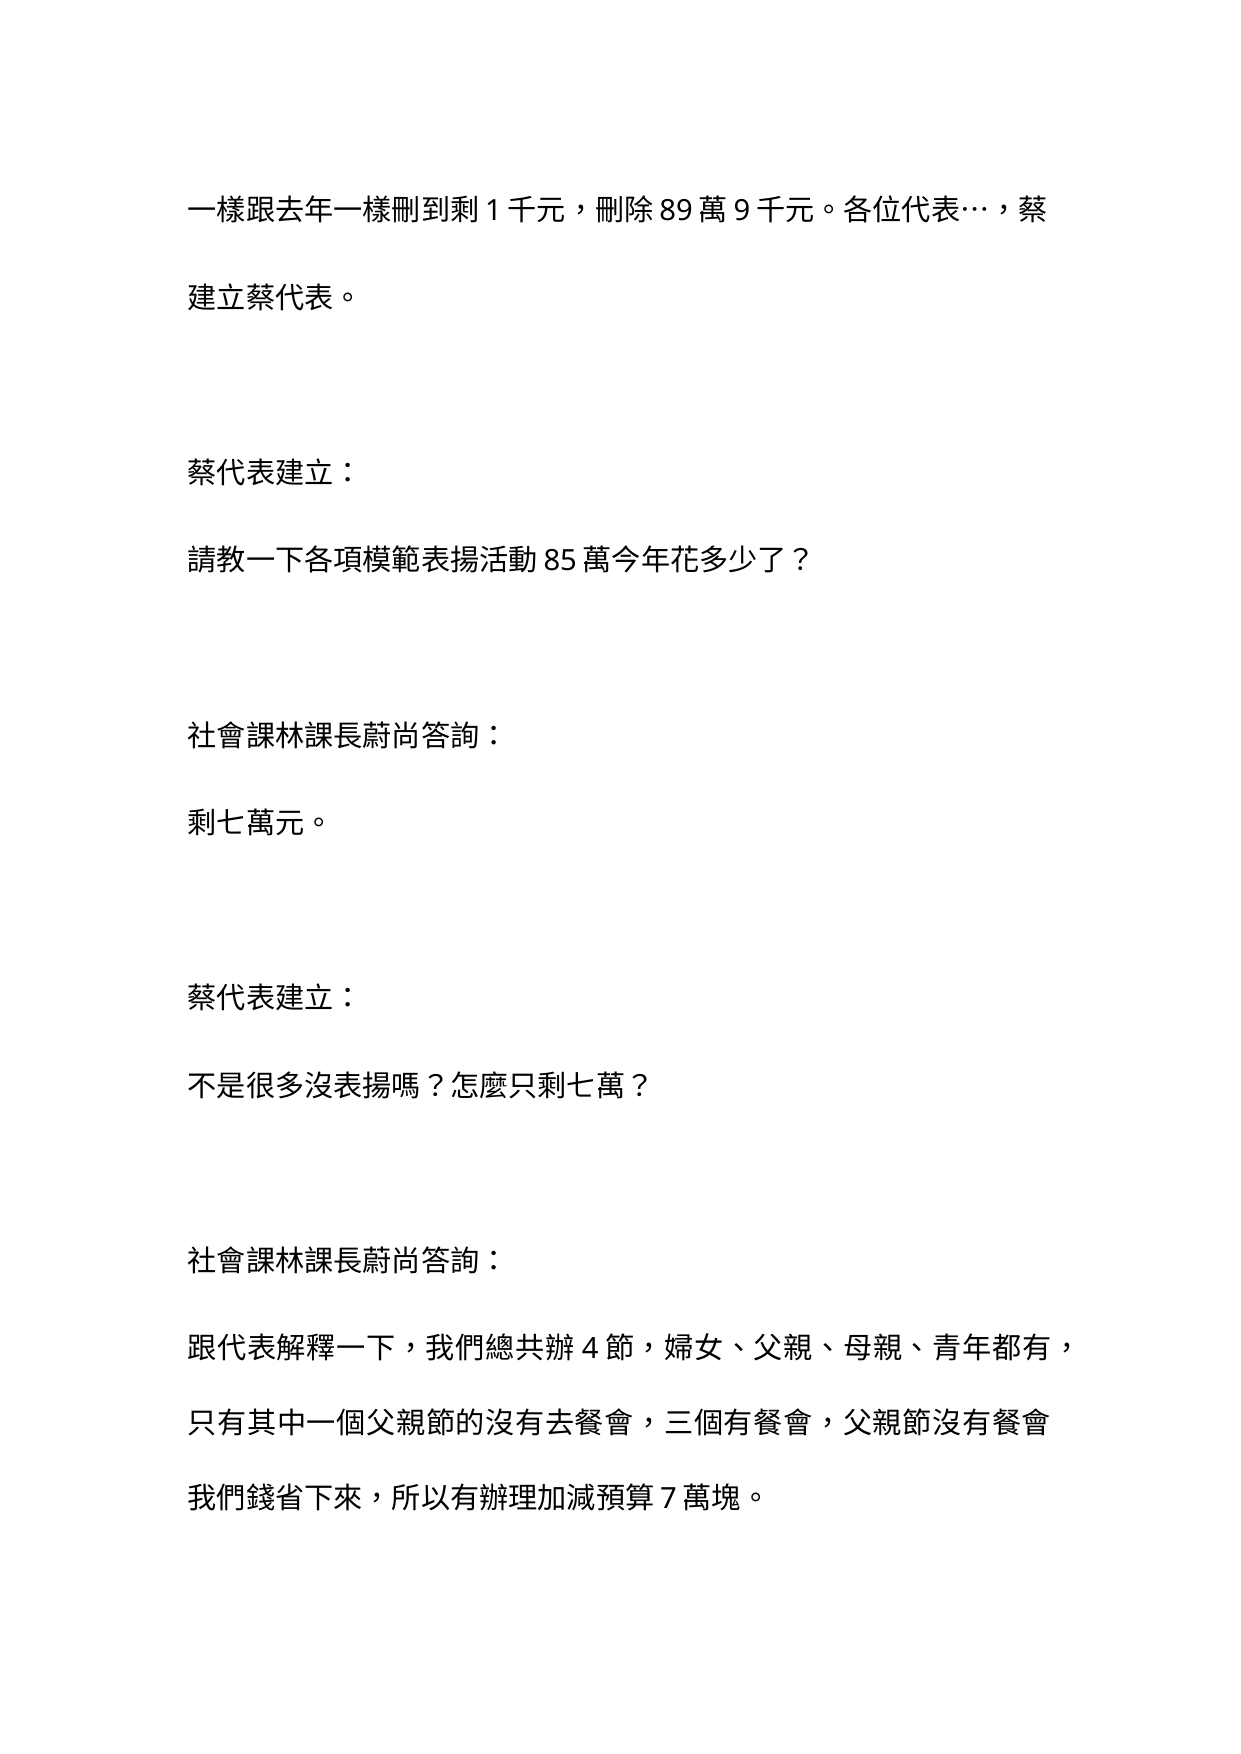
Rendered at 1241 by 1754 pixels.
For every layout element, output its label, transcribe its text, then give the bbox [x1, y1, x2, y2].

text 不是很多沒表揚嗎？怎麼只剩七萬？ [187, 1039, 1053, 1114]
text 一樣跟去年一樣刪到剩1千元，刪除89萬9千元。各位代表…，蔡 [187, 164, 1053, 239]
text 社會課林課長蔚尚答詢： [187, 1214, 1053, 1289]
text 剩七萬元。 [187, 777, 1053, 852]
text 跟代表解釋一下，我們總共辦4節，婦女、父親、母親、青年都有，只有其中一個父親節的沒有去餐會，三個有餐會，父親節沒有餐會我們錢省下來，所以有辦理加減預算7萬塊。 [187, 1302, 1053, 1527]
text 蔡代表建立： [187, 952, 1053, 1027]
text 建立蔡代表。 [187, 252, 1053, 327]
text 請教一下各項模範表揚活動85萬今年花多少了？ [187, 514, 1053, 589]
text 蔡代表建立： [187, 427, 1053, 502]
text 社會課林課長蔚尚答詢： [187, 689, 1053, 764]
